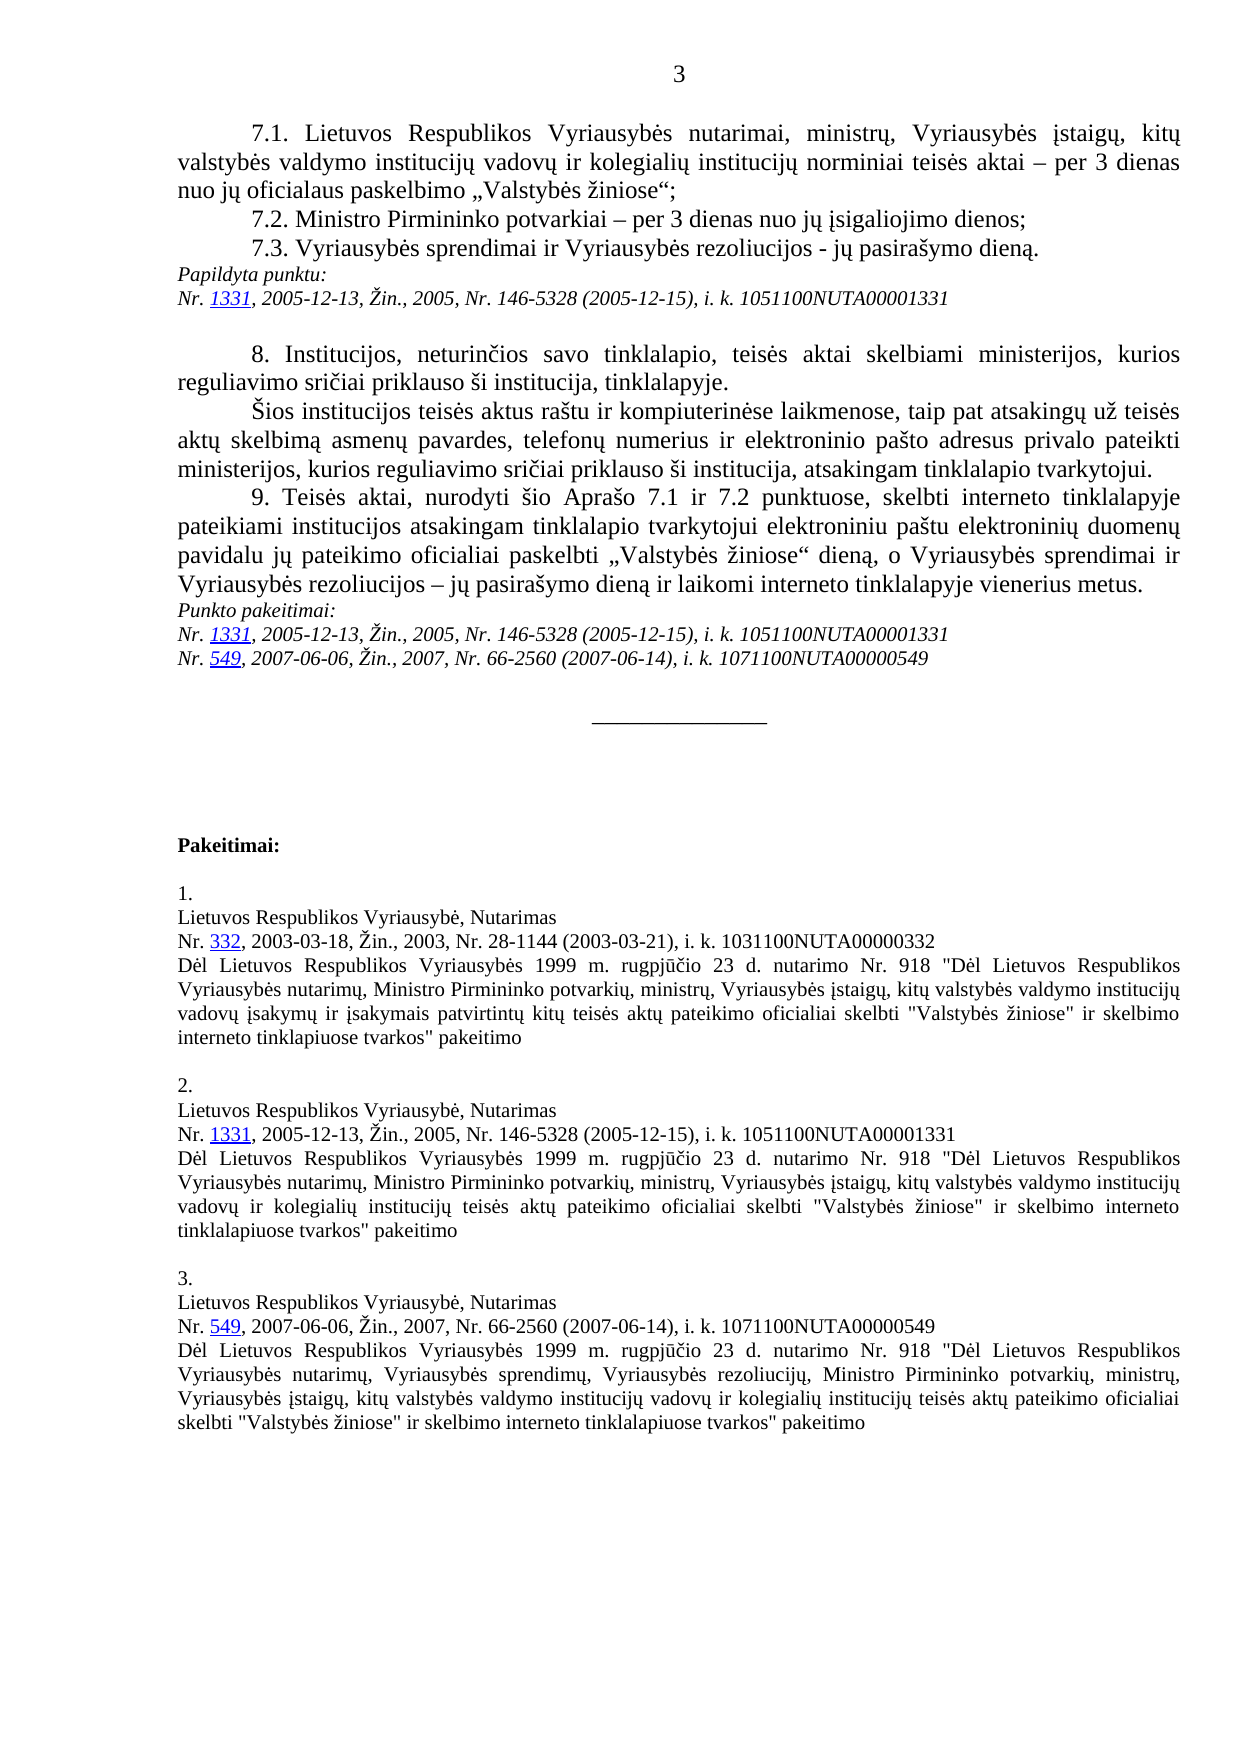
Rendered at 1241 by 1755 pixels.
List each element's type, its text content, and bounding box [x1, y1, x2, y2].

text 3. [177, 1266, 1181, 1290]
text Dėl Lietuvos Respublikos Vyriausybės 1999 m. rugpjūčio 23 d. nutarimo Nr. 918 "Dėl Lietuvos Respublikos Vyriausybės nutarimų, Ministro Pirmininko potvarkių, ministrų, Vyriausybės įstaigų, kitų valstybės valdymo institucijų vadovų ir kolegialių institucijų teisės aktų pateikimo oficialiai skelbti "Valstybės žiniose" ir skelbimo interneto tinklalapiuose tvarkos" pakeitimo [177, 1146, 1181, 1242]
text Nr. 549, 2007-06-06, Žin., 2007, Nr. 66-2560 (2007-06-14), i. k. 1071100NUTA00000549 [177, 646, 1181, 670]
text 7.2. Ministro Pirmininko potvarkiai – per 3 dienas nuo jų įsigaliojimo dienos; [177, 204, 1181, 233]
text Nr. 549, 2007-06-06, Žin., 2007, Nr. 66-2560 (2007-06-14), i. k. 1071100NUTA00000549 [177, 1314, 1181, 1338]
text Papildyta punktu: [177, 262, 1181, 286]
text Punkto pakeitimai: [177, 597, 1181, 622]
text Lietuvos Respublikos Vyriausybė, Nutarimas [177, 905, 1181, 929]
text 1. [177, 881, 1181, 905]
text Nr. 1331, 2005-12-13, Žin., 2005, Nr. 146-5328 (2005-12-15), i. k. 1051100NUTA00001331 [177, 1122, 1181, 1146]
text Nr. 1331, 2005-12-13, Žin., 2005, Nr. 146-5328 (2005-12-15), i. k. 1051100NUTA00001331 [177, 286, 1181, 310]
text 7.3. Vyriausybės sprendimai ir Vyriausybės rezoliucijos - jų pasirašymo dieną. [177, 233, 1181, 262]
text Nr. 1331, 2005-12-13, Žin., 2005, Nr. 146-5328 (2005-12-15), i. k. 1051100NUTA00001331 [177, 622, 1181, 646]
text 8. Institucijos, neturinčios savo tinklalapio, teisės aktai skelbiami ministerijos, kurios reguliavimo sričiai priklauso ši institucija, tinklalapyje. [177, 339, 1181, 396]
text 2. [177, 1073, 1181, 1097]
text Lietuvos Respublikos Vyriausybė, Nutarimas [177, 1097, 1181, 1122]
text Dėl Lietuvos Respublikos Vyriausybės 1999 m. rugpjūčio 23 d. nutarimo Nr. 918 "Dėl Lietuvos Respublikos Vyriausybės nutarimų, Vyriausybės sprendimų, Vyriausybės rezoliucijų, Ministro Pirmininko potvarkių, ministrų, Vyriausybės įstaigų, kitų valstybės valdymo institucijų vadovų ir kolegialių institucijų teisės aktų pateikimo oficialiai skelbti "Valstybės žiniose" ir skelbimo interneto tinklalapiuose tvarkos" pakeitimo [177, 1338, 1181, 1434]
text Dėl Lietuvos Respublikos Vyriausybės 1999 m. rugpjūčio 23 d. nutarimo Nr. 918 "Dėl Lietuvos Respublikos Vyriausybės nutarimų, Ministro Pirmininko potvarkių, ministrų, Vyriausybės įstaigų, kitų valstybės valdymo institucijų vadovų įsakymų ir įsakymais patvirtintų kitų teisės aktų pateikimo oficialiai skelbti "Valstybės žiniose" ir skelbimo interneto tinklapiuose tvarkos" pakeitimo [177, 953, 1181, 1049]
text Šios institucijos teisės aktus raštu ir kompiuterinėse laikmenose, taip pat atsakingų už teisės aktų skelbimą asmenų pavardes, telefonų numerius ir elektroninio pašto adresus privalo pateikti ministerijos, kurios reguliavimo sričiai priklauso ši institucija, atsakingam tinklalapio tvarkytojui. [177, 396, 1181, 482]
text Lietuvos Respublikos Vyriausybė, Nutarimas [177, 1290, 1181, 1314]
text Pakeitimai: [177, 833, 1181, 857]
text ______________ [177, 698, 1181, 727]
text 9. Teisės aktai, nurodyti šio Aprašo 7.1 ir 7.2 punktuose, skelbti interneto tinklalapyje pateikiami institucijos atsakingam tinklalapio tvarkytojui elektroniniu paštu elektroninių duomenų pavidalu jų pateikimo oficialiai paskelbti „Valstybės žiniose“ dieną, o Vyriausybės sprendimai ir Vyriausybės rezoliucijos – jų pasirašymo dieną ir laikomi interneto tinklalapyje vienerius metus. [177, 482, 1181, 597]
text 7.1. Lietuvos Respublikos Vyriausybės nutarimai, ministrų, Vyriausybės įstaigų, kitų valstybės valdymo institucijų vadovų ir kolegialių institucijų norminiai teisės aktai – per 3 dienas nuo jų oficialaus paskelbimo „Valstybės žiniose“; [177, 118, 1181, 204]
text Nr. 332, 2003-03-18, Žin., 2003, Nr. 28-1144 (2003-03-21), i. k. 1031100NUTA00000332 [177, 929, 1181, 953]
